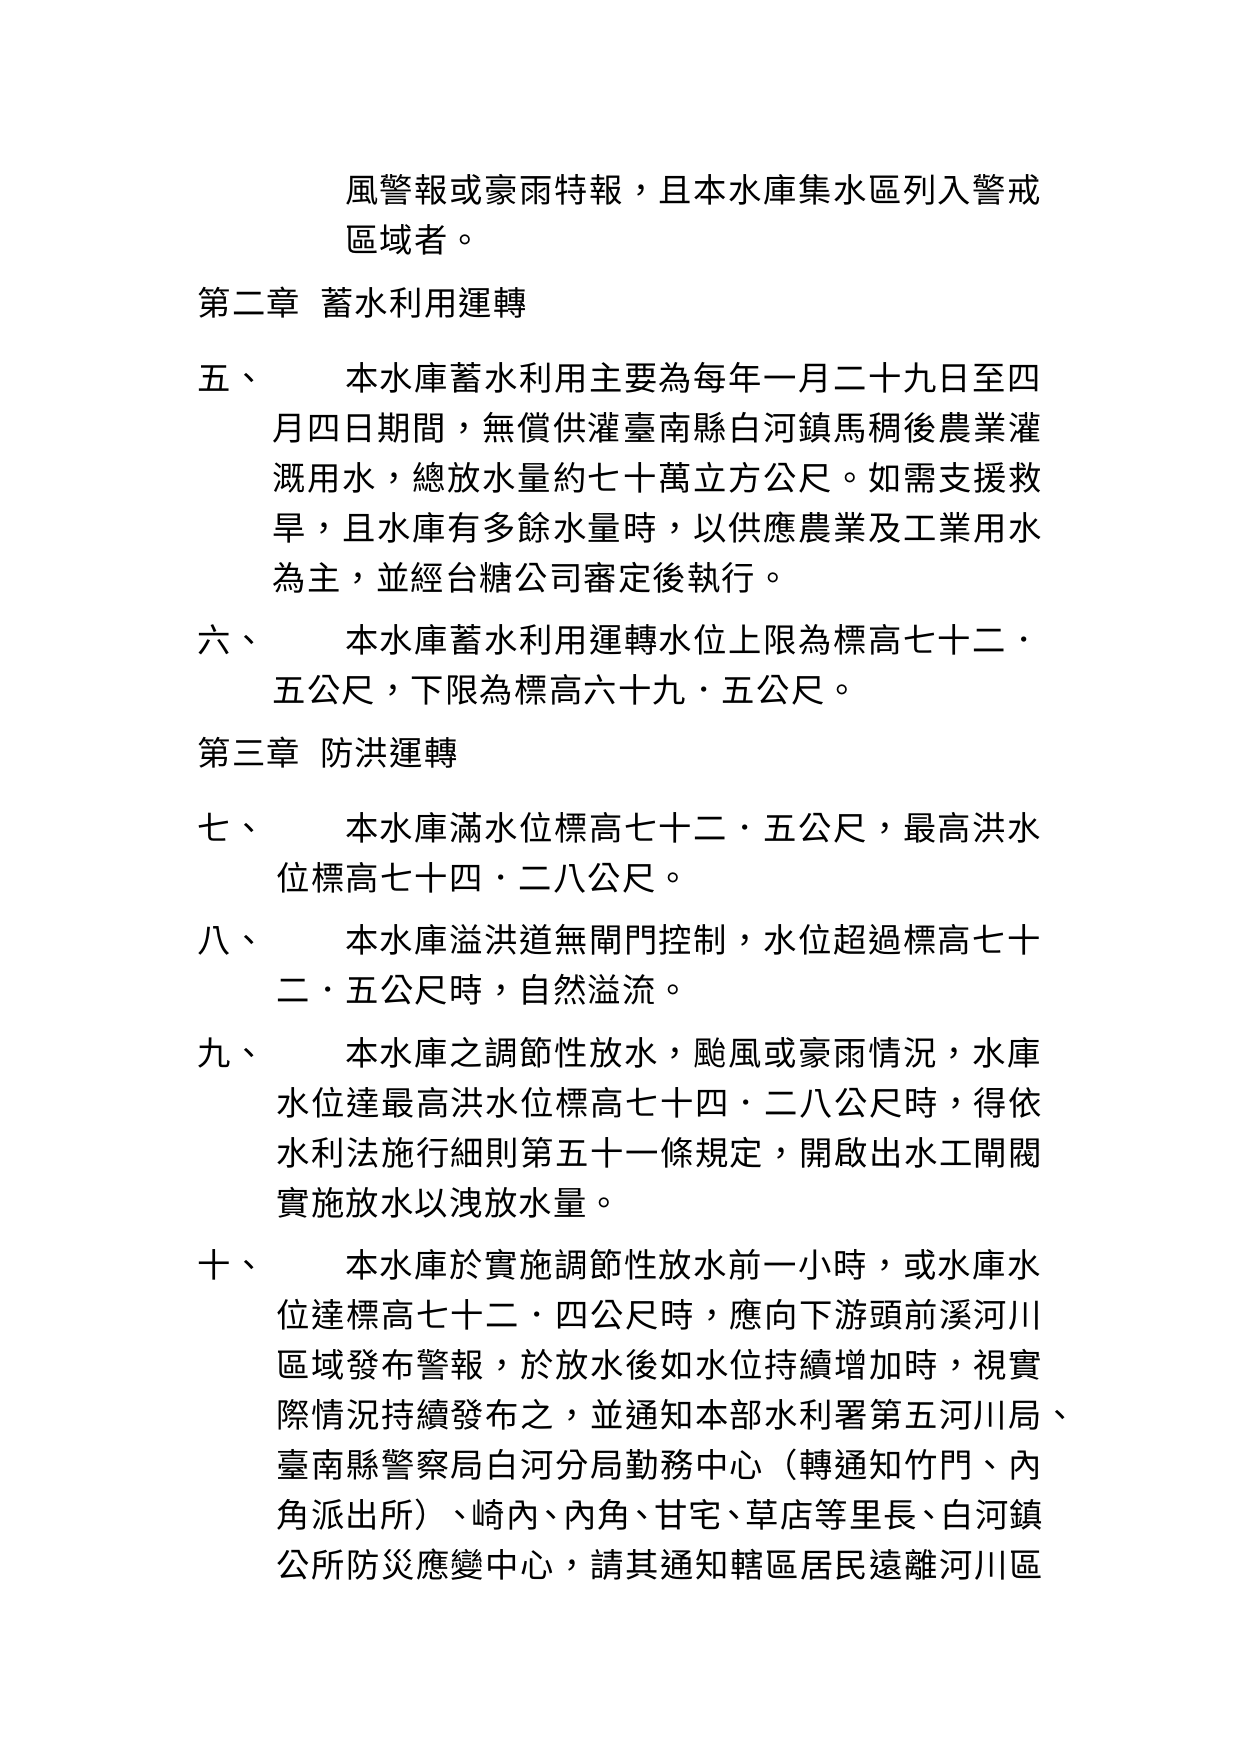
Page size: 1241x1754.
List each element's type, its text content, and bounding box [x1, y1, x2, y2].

list 本水庫之調節性放水，颱風或豪雨情況，水庫水位達最高洪水位標高七十四．二八公尺時，得依水利法施行細則第五十一條規定，開啟出水工閘閥實施放水以洩放水量。 [197, 1025, 1043, 1225]
list 本水庫於實施調節性放水前一小時，或水庫水位達標高七十二．四公尺時，應向下游頭前溪河川區域發布警報，於放水後如水位持續增加時，視實際情況持續發布之，並通知本部水利署第五河川局、臺南縣警察局白河分局勤務中心（轉通知竹門、內角派出所）、崎內、內角、甘宅、草店等里長、白河鎮公所防災應變中心，請其通知轄區居民遠離河川區域，以策安全。 [197, 1238, 1043, 1588]
subtitle 第三章 防洪運轉 [197, 725, 1043, 775]
list 本水庫蓄水利用主要為每年一月二十九日至四月四日期間，無償供灌臺南縣白河鎮馬稠後農業灌溉用水，總放水量約七十萬立方公尺。如需支援救旱，且水庫有多餘水量時，以供應農業及工業用水為主，並經台糖公司審定後執行。 [197, 350, 1043, 600]
list 風警報或豪雨特報，且本水庫集水區列入警戒區域者。 [268, 163, 1043, 263]
subtitle 第二章 蓄水利用運轉 [197, 275, 1043, 325]
list 本水庫溢洪道無閘門控制，水位超過標高七十二．五公尺時，自然溢流。 [197, 913, 1043, 1013]
list 本水庫蓄水利用運轉水位上限為標高七十二．五公尺，下限為標高六十九．五公尺。 [197, 613, 1043, 713]
list 本水庫滿水位標高七十二．五公尺，最高洪水位標高七十四．二八公尺。 [197, 800, 1043, 900]
